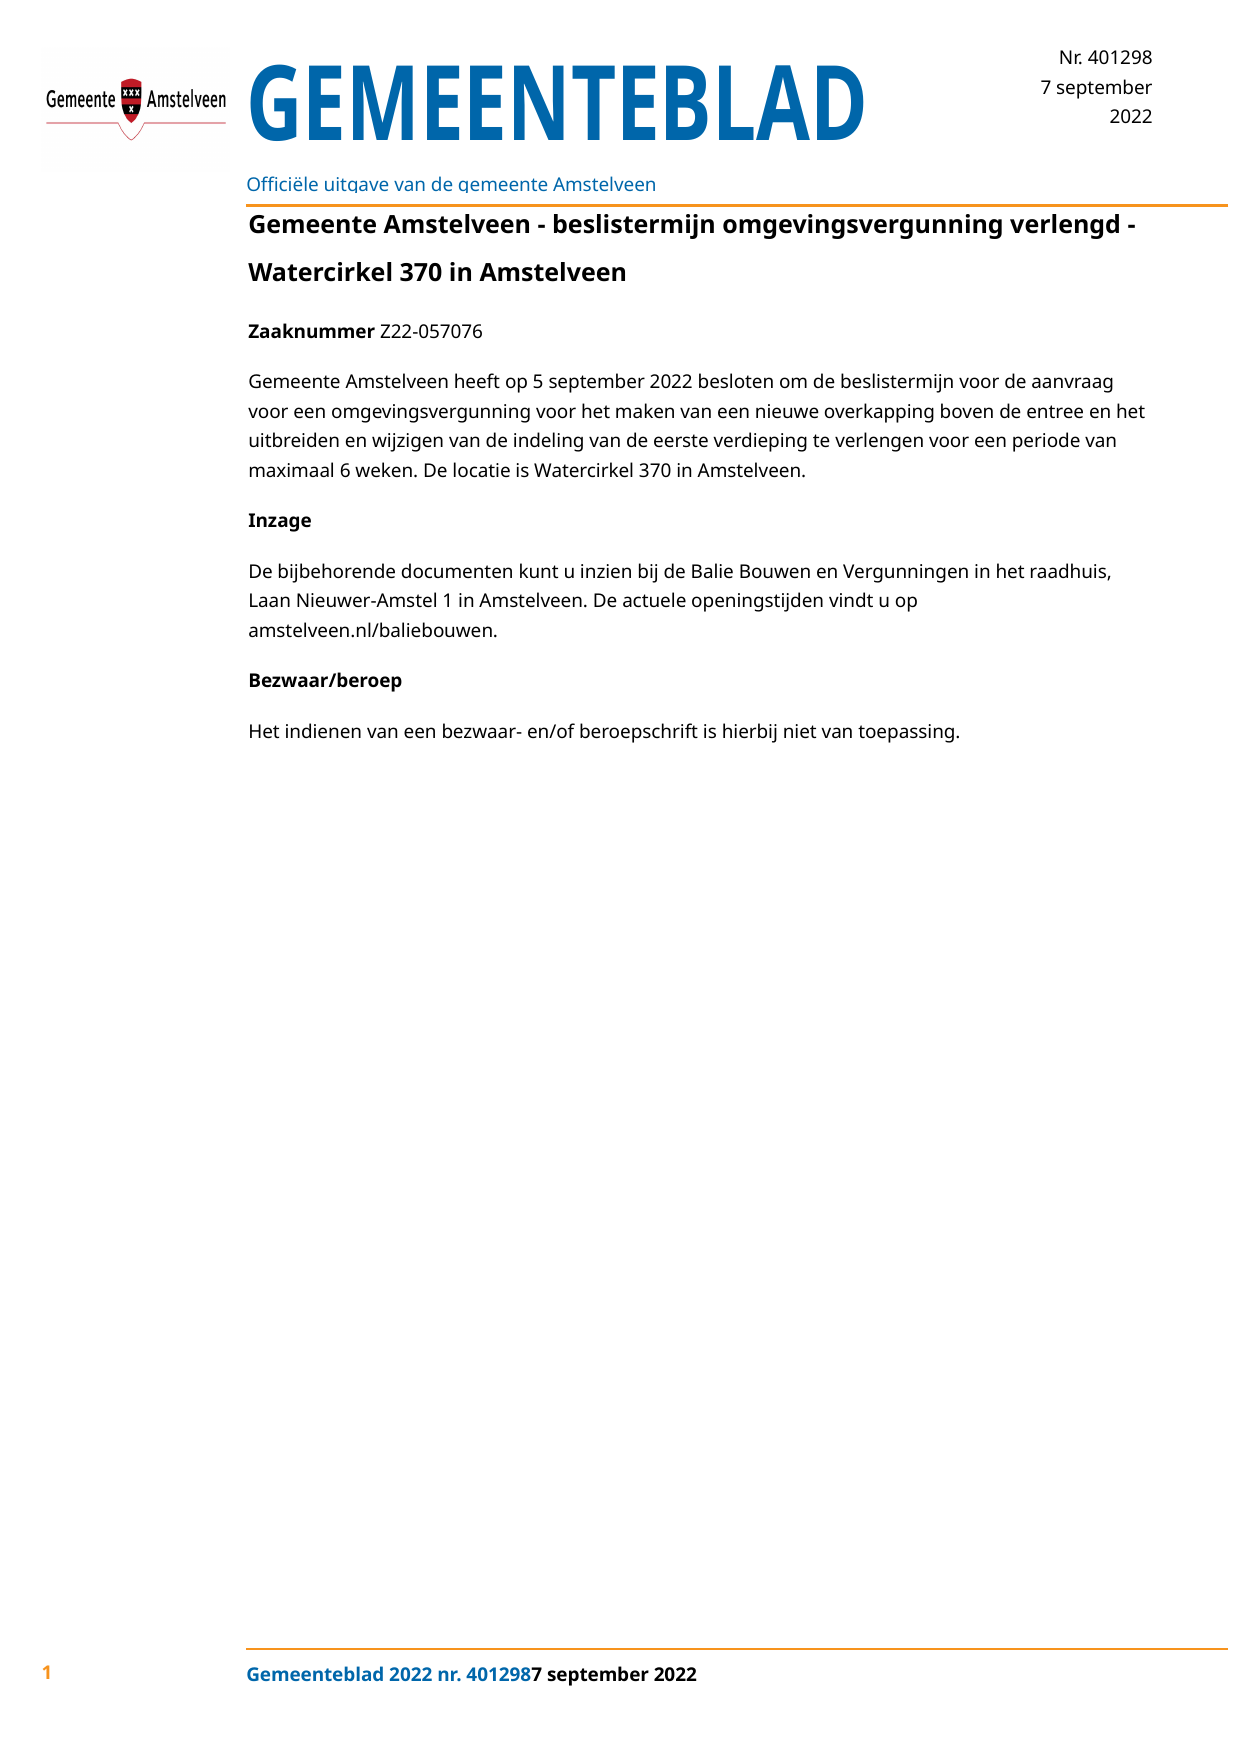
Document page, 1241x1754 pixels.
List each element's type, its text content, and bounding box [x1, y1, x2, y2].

text Zaaknummer Z22-057076 [248, 318, 1152, 344]
text De bijbehorende documenten kunt u inzien bij de Balie Bouwen en Vergunningen in het raadhuis, Laan Nieuwer-Amstel 1 in Amstelveen. De actuele openingstijden vindt u op amstelveen.nl/baliebouwen. [248, 558, 1152, 643]
text Het indienen van een bezwaar- en/of beroepschrift is hierbij niet van toepassing. [248, 718, 1152, 744]
text Inzage [248, 507, 1152, 533]
text Gemeente Amstelveen - beslistermijn omgevingsvergunning verlengd - Watercirkel 370 in Amstelveen [248, 207, 1152, 288]
text Gemeente Amstelveen heeft op 5 september 2022 besloten om de beslistermijn voor de aanvraag voor een omgevingsvergunning voor het maken van een nieuwe overkapping boven de entree en het uitbreiden en wijzigen van de indeling van de eerste verdieping te verlengen voor een periode van maximaal 6 weken. De locatie is Watercirkel 370 in Amstelveen. [248, 368, 1152, 483]
text Bezwaar/beroep [248, 667, 1152, 693]
picture [41, 47, 231, 172]
